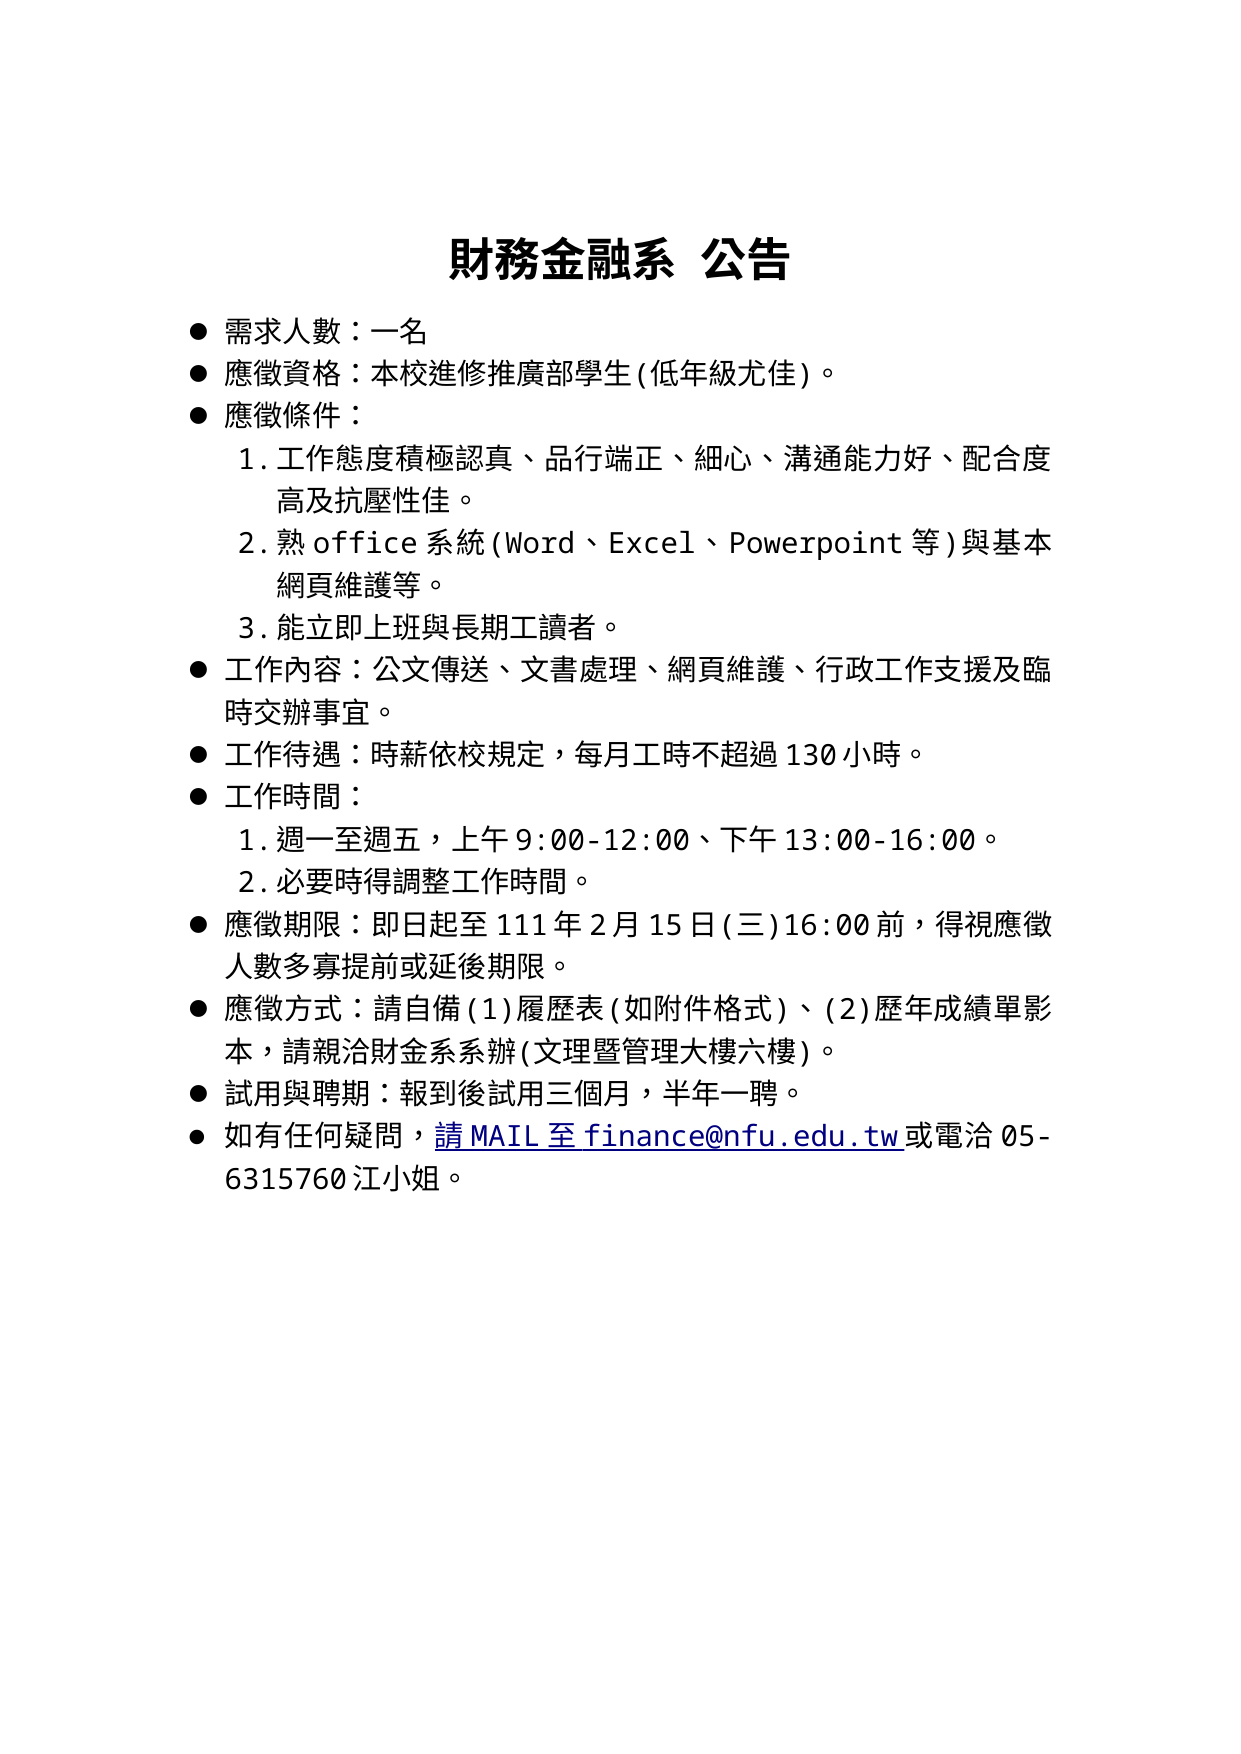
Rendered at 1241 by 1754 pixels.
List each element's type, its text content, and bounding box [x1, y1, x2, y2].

list 應徵方式：請自備(1)履歷表(如附件格式)、(2)歷年成績單影本，請親洽財金系系辦(文理暨管理大樓六樓)。 [187, 986, 1053, 1071]
list 應徵條件： [187, 393, 1053, 435]
list 必要時得調整工作時間。 [237, 859, 1053, 901]
list 能立即上班與長期工讀者。 [237, 604, 1053, 647]
list 如有任何疑問，請MAIL至finance@nfu.edu.tw或電洽05-6315760江小姐。 [187, 1113, 1053, 1198]
list 工作待遇：時薪依校規定，每月工時不超過130小時。 [187, 732, 1053, 774]
text 財務金融系 公告 [187, 183, 1053, 308]
list 工作內容：公文傳送、文書處理、網頁維護、行政工作支援及臨時交辦事宜。 [187, 647, 1053, 732]
list 應徵期限：即日起至111年2月15日(三)16:00前，得視應徵人數多寡提前或延後期限。 [187, 901, 1053, 986]
list 週一至週五，上午9:00-12:00、下午13:00-16:00。 [237, 816, 1053, 859]
list 工作時間： [187, 774, 1053, 816]
list 試用與聘期：報到後試用三個月，半年一聘。 [187, 1071, 1053, 1113]
list 工作態度積極認真、品行端正、細心、溝通能力好、配合度高及抗壓性佳。 [237, 435, 1053, 520]
list 需求人數：一名 [187, 308, 1053, 351]
list 熟office系統(Word、Excel、Powerpoint等)與基本網頁維護等。 [237, 520, 1053, 604]
list 應徵資格：本校進修推廣部學生(低年級尤佳)。 [187, 351, 1053, 393]
